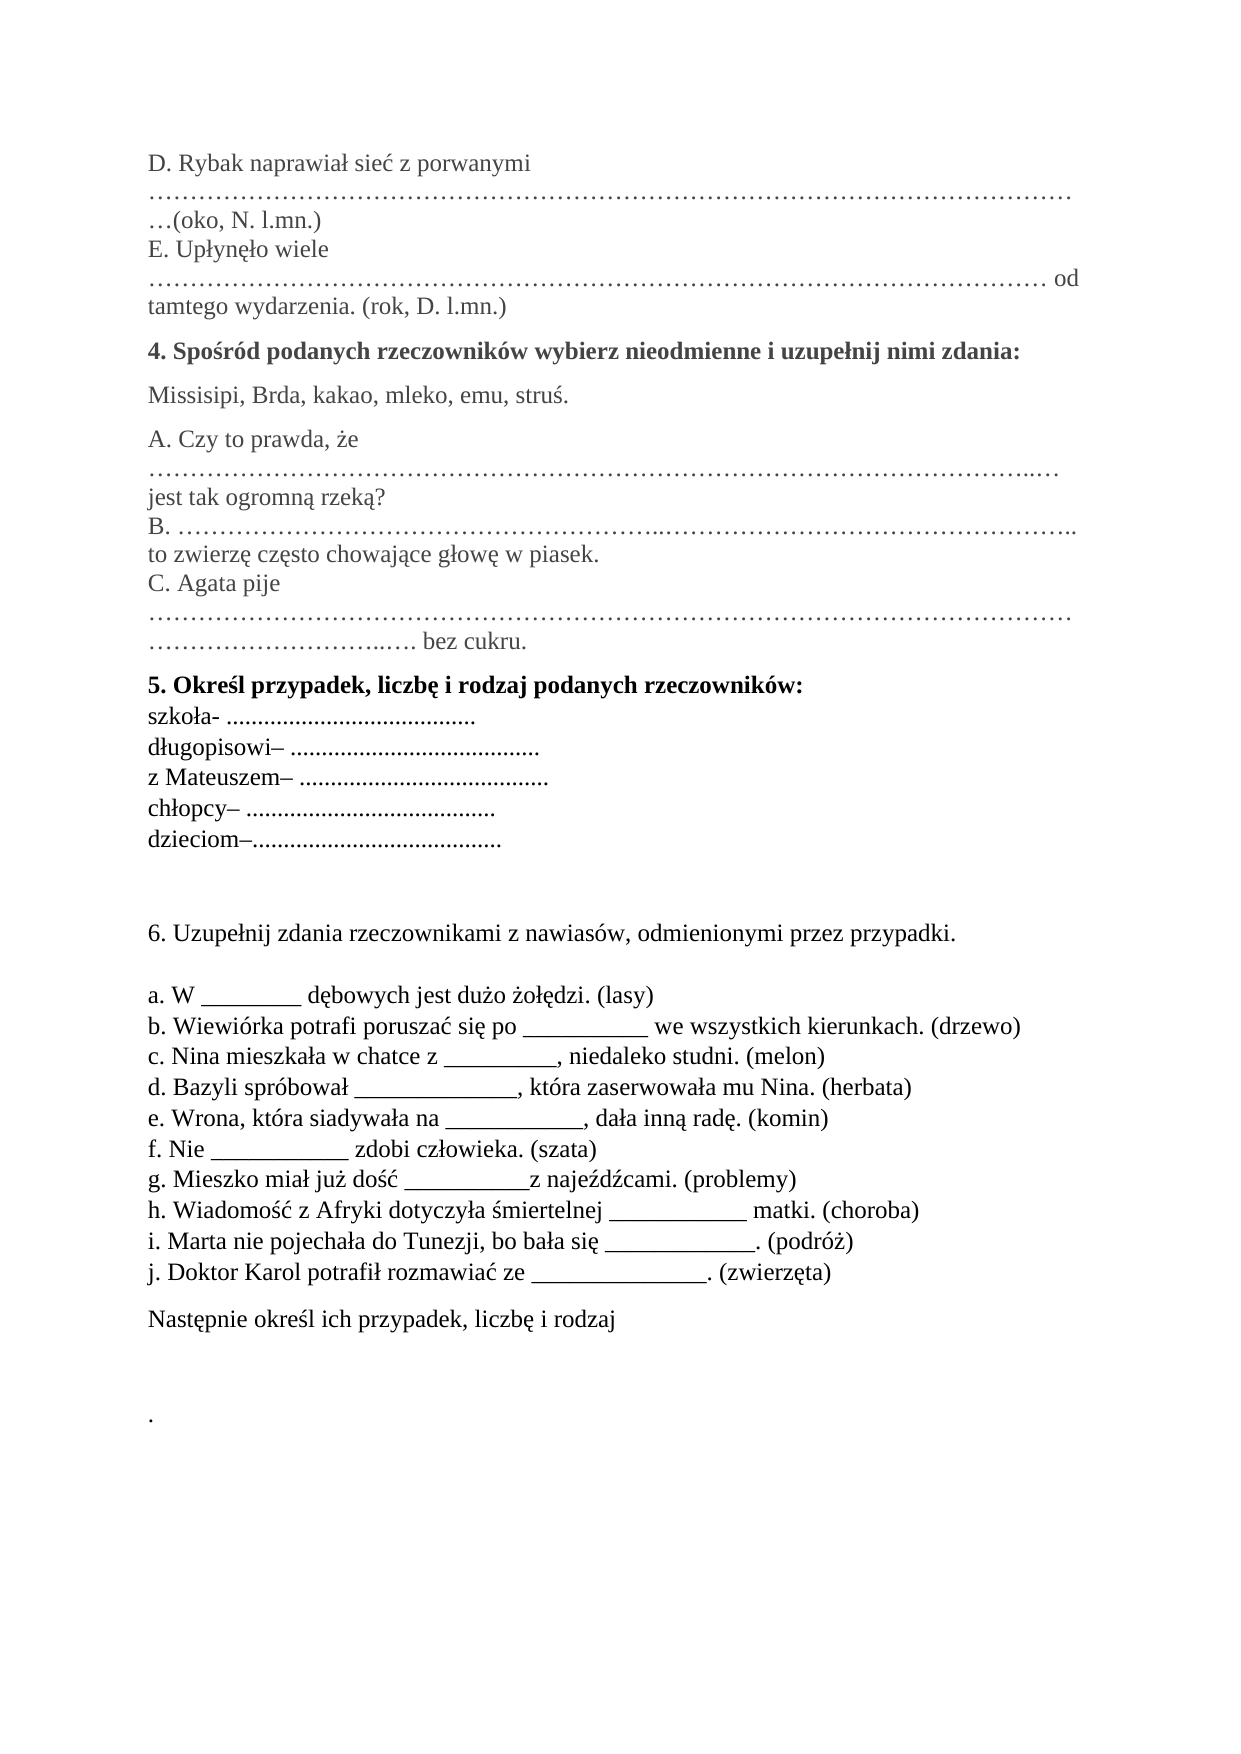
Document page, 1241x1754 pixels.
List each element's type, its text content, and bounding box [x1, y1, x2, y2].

text . [148, 1399, 1093, 1427]
text 4. Spośród podanych rzeczowników wybierz nieodmienne i uzupełnij nimi zdania: [148, 336, 1093, 364]
text 6. Uzupełnij zdania rzeczownikami z nawiasów, odmienionymi przez przypadki. a. W ________ dębowych jest dużo żołędzi. (lasy) b. Wiewiórka potrafi poruszać się po __________ we wszystkich kierunkach. (drzewo) c. Nina mieszkała w chatce z _________, niedaleko studni. (melon) d. Bazyli spróbował _____________, która zaserwowała mu Nina. (herbata) e. Wrona, która siadywała na ___________, dała inną radę. (komin) f. Nie ___________ zdobi człowieka. (szata) g. Mieszko miał już dość __________z najeźdźcami. (problemy) h. Wiadomość z Afryki dotyczyła śmiertelnej ___________ matki. (choroba) i. Marta nie pojechała do Tunezji, bo bała się ____________. (podróż) j. Doktor Karol potrafił rozmawiać ze ______________. (zwierzęta) [148, 918, 1093, 1285]
text 5. Określ przypadek, liczbę i rodzaj podanych rzeczowników: szkoła- ........................................ długopisowi– ........................................ z Mateuszem– ........................................ chłopcy– ........................................ dzieciom–........................................ [148, 670, 1093, 852]
text Następnie określ ich przypadek, liczbę i rodzaj [148, 1304, 1093, 1333]
text D. Rybak naprawiał sieć z porwanymi ……………………………………………………………………………………………………(oko, N. l.mn.) E. Upłynęło wiele ……………………………………………………………………………………………… od tamtego wydarzenia. (rok, D. l.mn.) [148, 148, 1093, 320]
text Missisipi, Brda, kakao, mleko, emu, struś. [148, 380, 1093, 409]
text A. Czy to prawda, że ……………………………………………………………………………………………..… jest tak ogromną rzeką? B. …………………………………………………..………………………………………….. to zwierzę często chowające głowę w piasek. C. Agata pije …………………………………………………………………………………………………………………………..…. bez cukru. [148, 424, 1093, 654]
